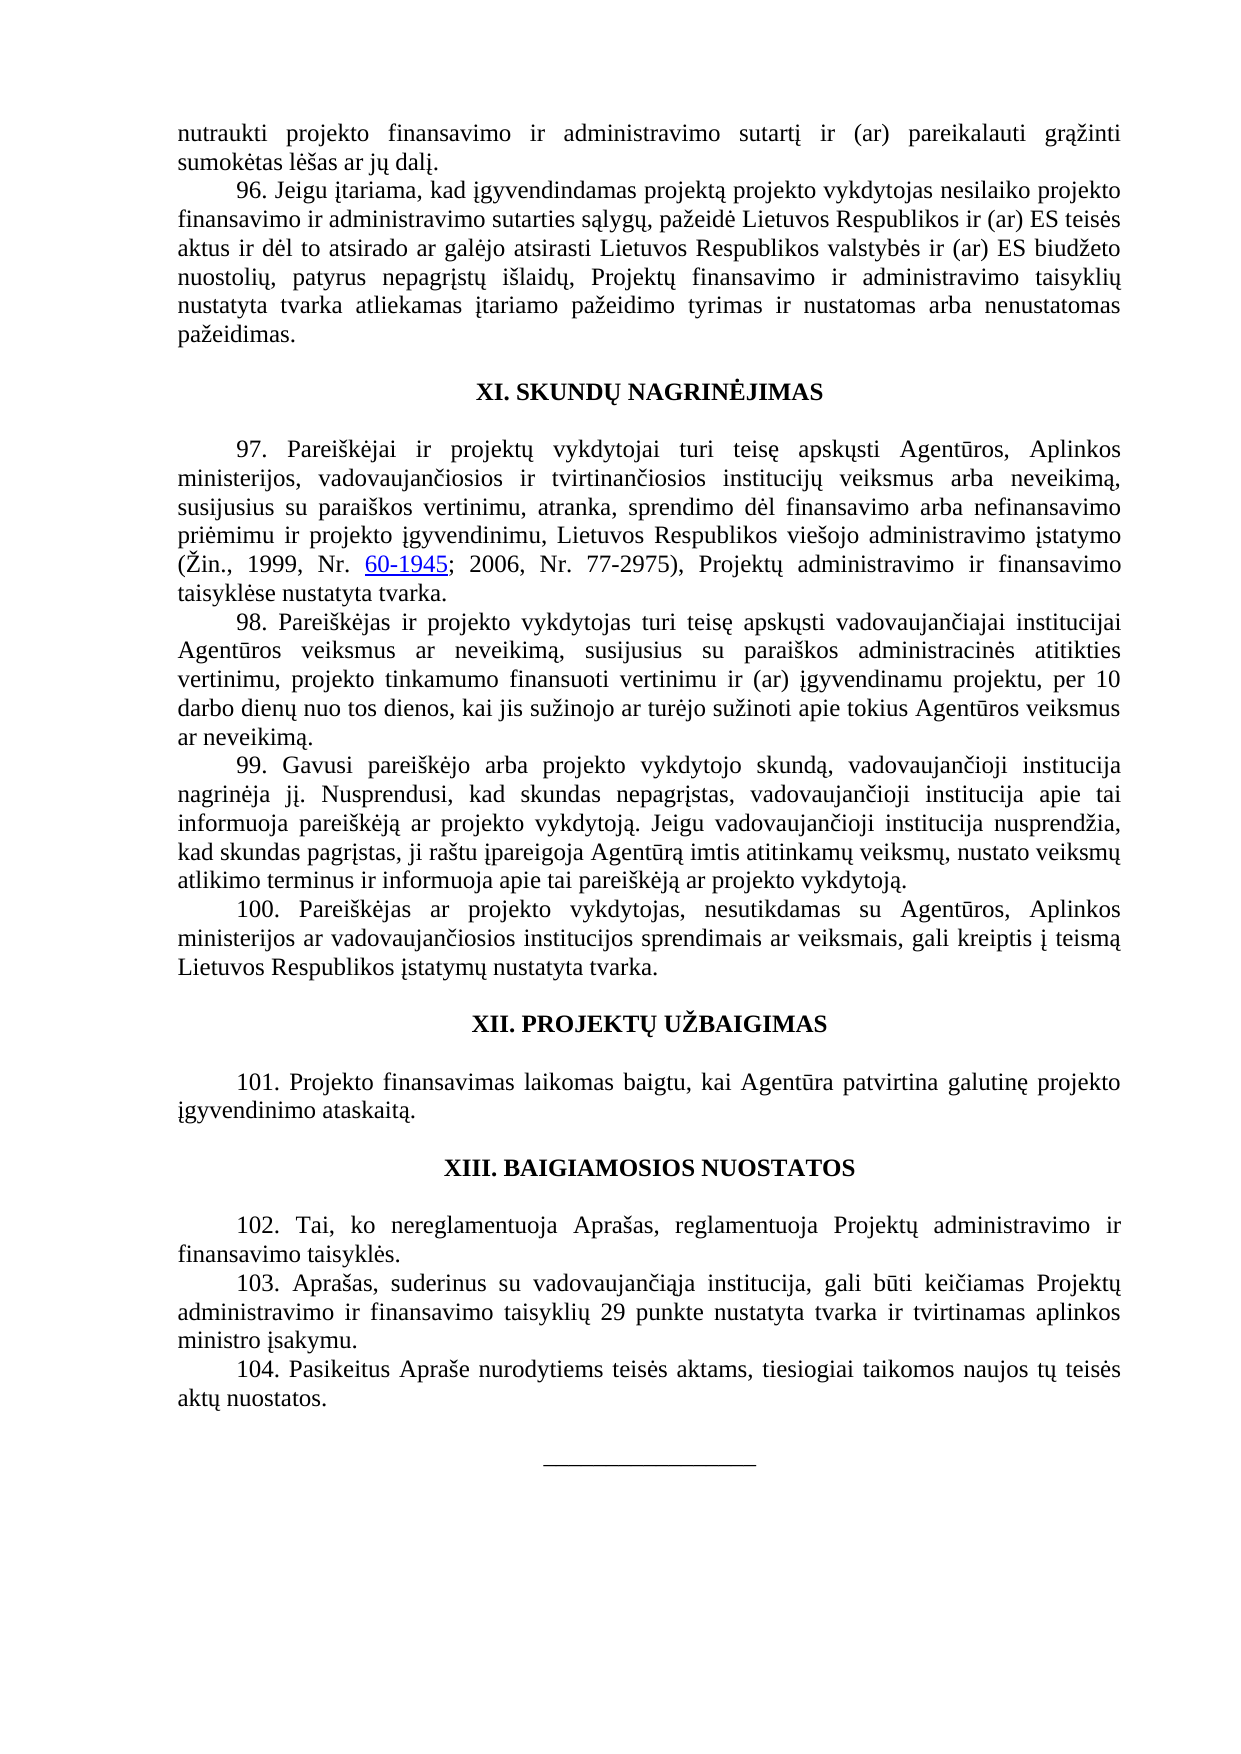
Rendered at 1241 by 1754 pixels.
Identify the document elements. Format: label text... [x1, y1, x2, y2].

text XIII. BAIGIAMOSIOS NUOSTATOS [177, 1153, 1122, 1182]
text 99. Gavusi pareiškėjo arba projekto vykdytojo skundą, vadovaujančioji institucija nagrinėja jį. Nusprendusi, kad skundas nepagrįstas, vadovaujančioji institucija apie tai informuoja pareiškėją ar projekto vykdytoją. Jeigu vadovaujančioji institucija nusprendžia, kad skundas pagrįstas, ji raštu įpareigoja Agentūrą imtis atitinkamų veiksmų, nustato veiksmų atlikimo terminus ir informuoja apie tai pareiškėją ar projekto vykdytoją. [177, 751, 1122, 894]
text 97. Pareiškėjai ir projektų vykdytojai turi teisę apskųsti Agentūros, Aplinkos ministerijos, vadovaujančiosios ir tvirtinančiosios institucijų veiksmus arba neveikimą, susijusius su paraiškos vertinimu, atranka, sprendimo dėl finansavimo arba nefinansavimo priėmimu ir projekto įgyvendinimu, Lietuvos Respublikos viešojo administravimo įstatymo (Žin., 1999, Nr. 60-1945; 2006, Nr. 77-2975), Projektų administravimo ir finansavimo taisyklėse nustatyta tvarka. [177, 434, 1122, 607]
text _________________ [177, 1441, 1122, 1469]
text 102. Tai, ko nereglamentuoja Aprašas, reglamentuoja Projektų administravimo ir finansavimo taisyklės. [177, 1211, 1122, 1268]
text 98. Pareiškėjas ir projekto vykdytojas turi teisę apskųsti vadovaujančiajai institucijai Agentūros veiksmus ar neveikimą, susijusius su paraiškos administracinės atitikties vertinimu, projekto tinkamumo finansuoti vertinimu ir (ar) įgyvendinamu projektu, per 10 darbo dienų nuo tos dienos, kai jis sužinojo ar turėjo sužinoti apie tokius Agentūros veiksmus ar neveikimą. [177, 607, 1122, 751]
text 100. Pareiškėjas ar projekto vykdytojas, nesutikdamas su Agentūros, Aplinkos ministerijos ar vadovaujančiosios institucijos sprendimais ar veiksmais, gali kreiptis į teismą Lietuvos Respublikos įstatymų nustatyta tvarka. [177, 894, 1122, 981]
text 103. Aprašas, suderinus su vadovaujančiąja institucija, gali būti keičiamas Projektų administravimo ir finansavimo taisyklių 29 punkte nustatyta tvarka ir tvirtinamas aplinkos ministro įsakymu. [177, 1268, 1122, 1354]
text 104. Pasikeitus Apraše nurodytiems teisės aktams, tiesiogiai taikomos naujos tų teisės aktų nuostatos. [177, 1354, 1122, 1412]
text XII. PROJEKTŲ UŽBAIGIMAS [177, 1009, 1122, 1038]
text nutraukti projekto finansavimo ir administravimo sutartį ir (ar) pareikalauti grąžinti sumokėtas lėšas ar jų dalį. [177, 118, 1122, 176]
text 96. Jeigu įtariama, kad įgyvendindamas projektą projekto vykdytojas nesilaiko projekto finansavimo ir administravimo sutarties sąlygų, pažeidė Lietuvos Respublikos ir (ar) ES teisės aktus ir dėl to atsirado ar galėjo atsirasti Lietuvos Respublikos valstybės ir (ar) ES biudžeto nuostolių, patyrus nepagrįstų išlaidų, Projektų finansavimo ir administravimo taisyklių nustatyta tvarka atliekamas įtariamo pažeidimo tyrimas ir nustatomas arba nenustatomas pažeidimas. [177, 176, 1122, 348]
text XI. SKUNDŲ NAGRINĖJIMAS [177, 377, 1122, 406]
text 101. Projekto finansavimas laikomas baigtu, kai Agentūra patvirtina galutinę projekto įgyvendinimo ataskaitą. [177, 1067, 1122, 1124]
